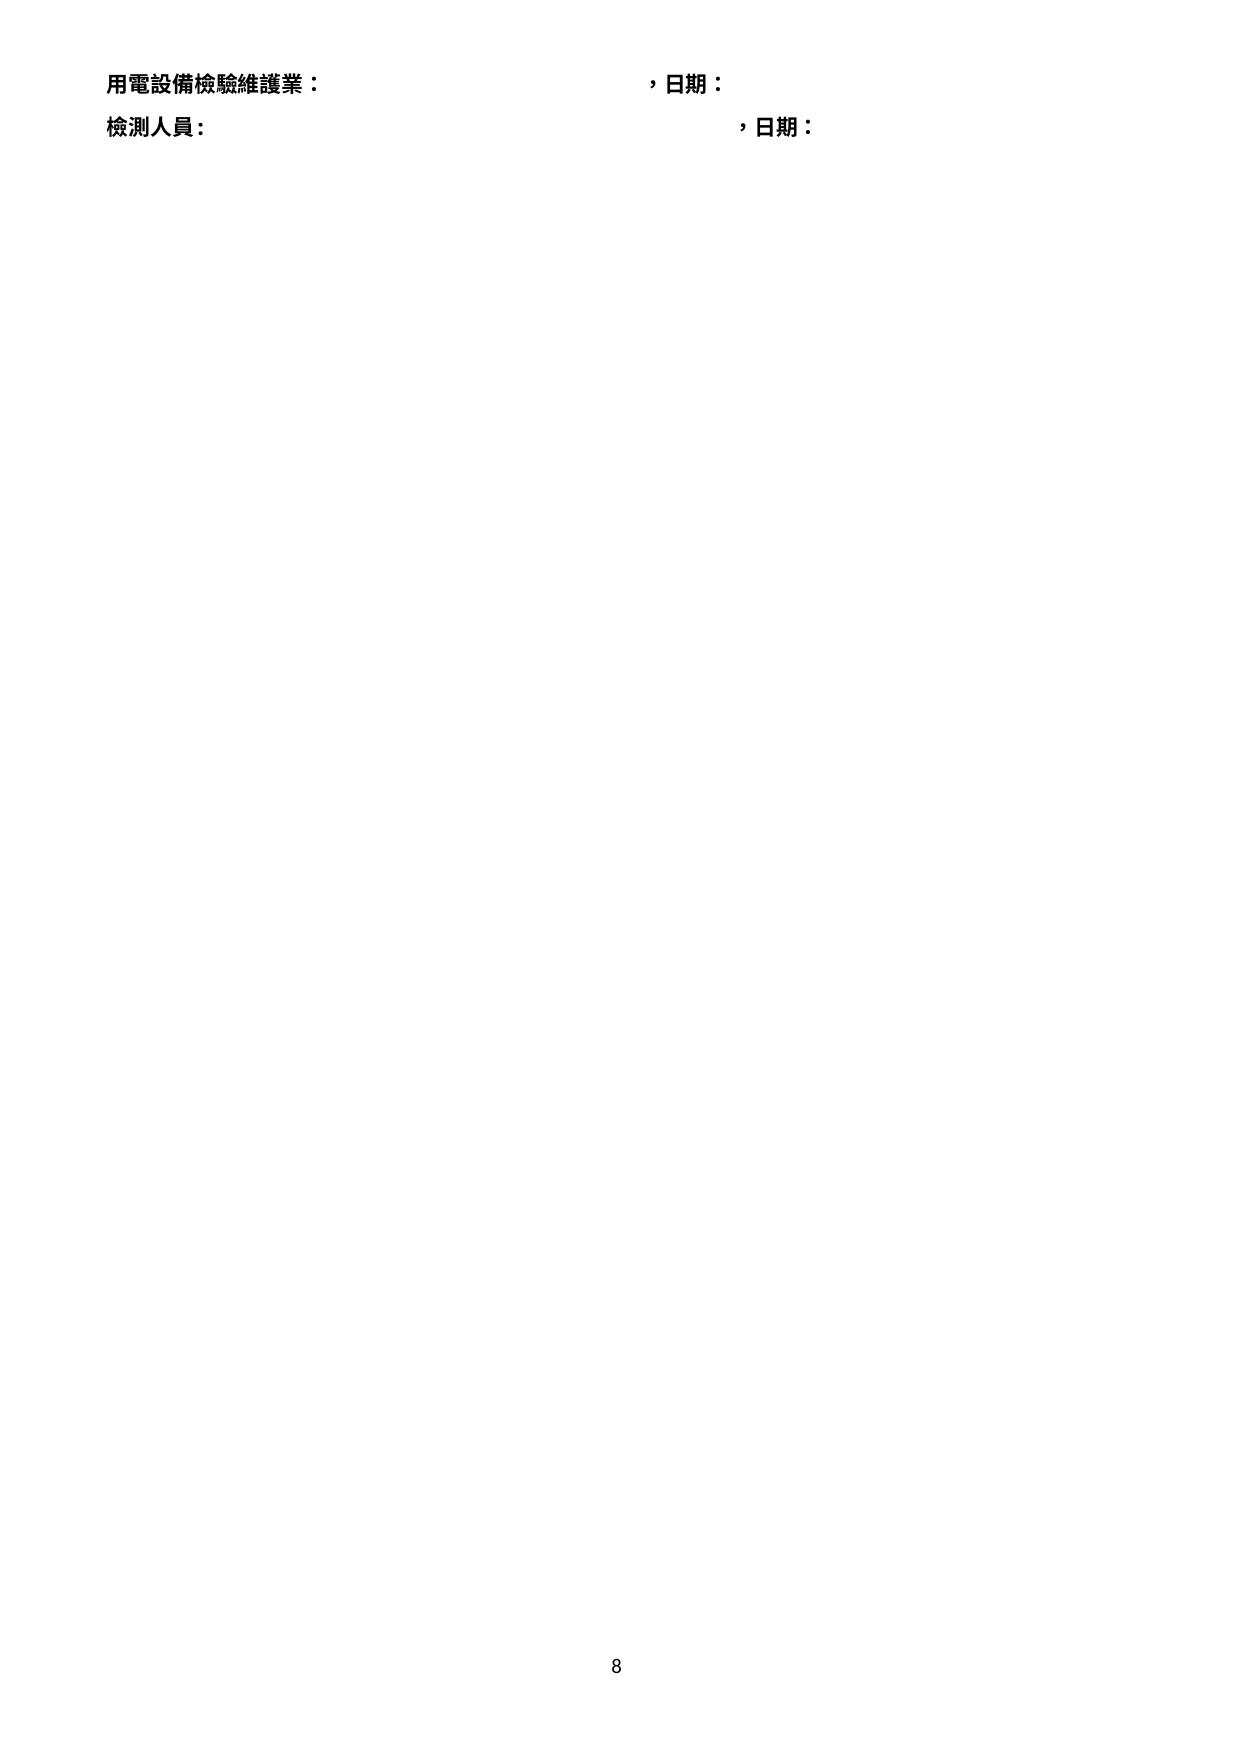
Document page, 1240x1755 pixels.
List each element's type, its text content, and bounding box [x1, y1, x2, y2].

text 用電設備檢驗維護業： ，日期： [106, 75, 1129, 97]
text 檢測人員: ，日期： [106, 118, 1129, 140]
